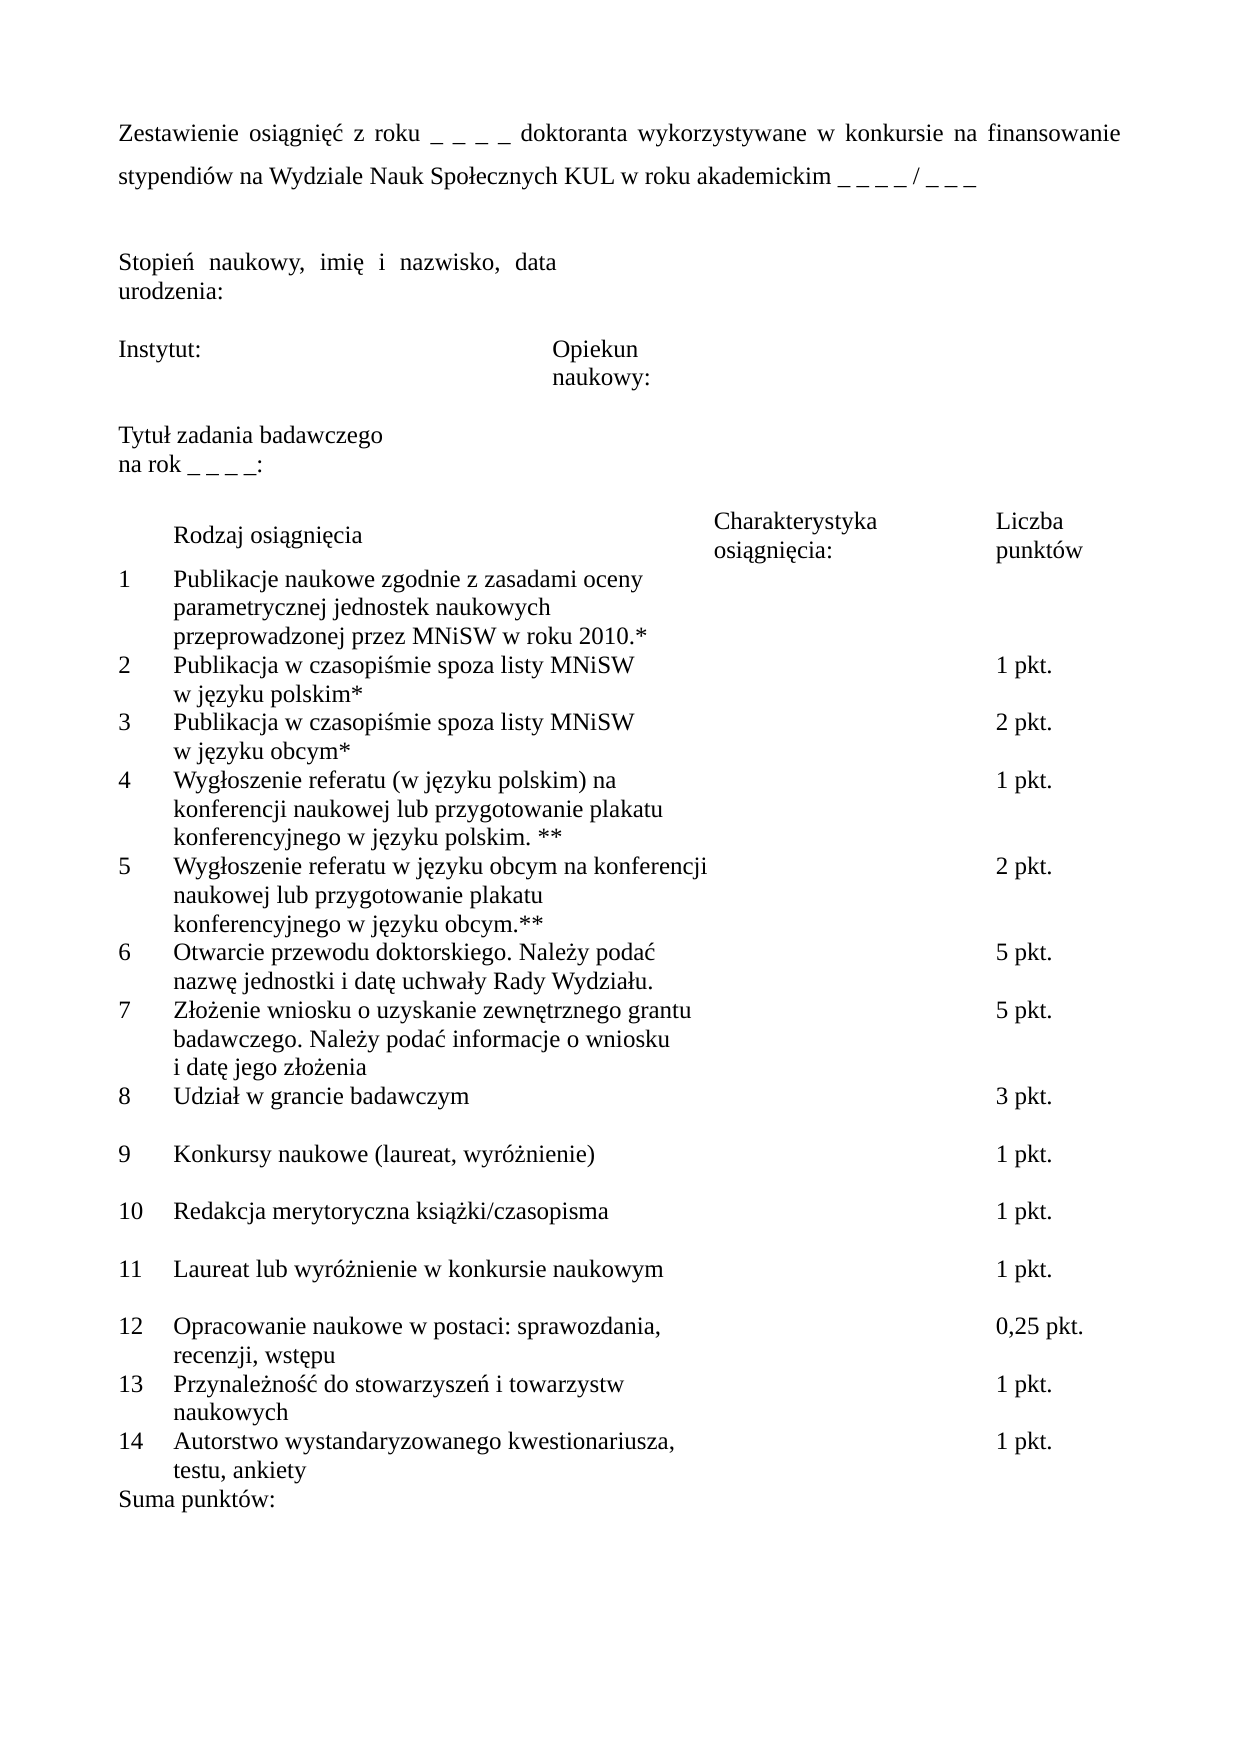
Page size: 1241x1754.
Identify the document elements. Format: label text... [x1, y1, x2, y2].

table_cell Publikacja w czasopiśmie spoza listy MNiSW w języku polskim* [173, 650, 713, 707]
table_cell Opracowanie naukowe w postaci: sprawozdania, recenzji, wstępu [173, 1311, 713, 1369]
table_cell Wygłoszenie referatu (w języku polskim) na konferencji naukowej lub przygotowanie plakatu konferencyjnego w języku polskim. ** [173, 765, 713, 851]
table_cell 1 pkt. [996, 765, 1122, 851]
table_cell Laureat lub wyróżnienie w konkursie naukowym [173, 1254, 713, 1311]
table_cell 4 [118, 765, 173, 851]
table_cell Złożenie wniosku o uzyskanie zewnętrznego grantu badawczego. Należy podać informacje o wniosku i datę jego złożenia [173, 995, 713, 1081]
table_cell 9 [118, 1139, 173, 1196]
table_cell Udział w grancie badawczym [173, 1081, 713, 1139]
table_header [670, 334, 1122, 391]
table_cell 1 pkt. [996, 1196, 1122, 1254]
table_cell 1 [118, 564, 173, 650]
table_cell [714, 1254, 996, 1311]
table_header Rodzaj osiągnięcia [173, 506, 713, 564]
table_header Tytuł zadania badawczego na rok _ _ _ _: [118, 420, 527, 477]
table_cell [996, 1484, 1122, 1541]
table_cell Autorstwo wystandaryzowanego kwestionariusza, testu, ankiety [173, 1426, 713, 1484]
table_cell [714, 765, 996, 851]
table_cell [714, 995, 996, 1081]
table_cell [714, 564, 996, 650]
table_cell [714, 1311, 996, 1369]
table_cell 12 [118, 1311, 173, 1369]
table_cell 3 pkt. [996, 1081, 1122, 1139]
table_header [118, 506, 173, 564]
table_cell Publikacja w czasopiśmie spoza listy MNiSW w języku obcym* [173, 708, 713, 765]
table_cell 1 pkt. [996, 1254, 1122, 1311]
table_cell 5 [118, 851, 173, 937]
table_cell [714, 1139, 996, 1196]
table_header [528, 420, 1121, 477]
table_cell [714, 1426, 996, 1484]
table_cell 8 [118, 1081, 173, 1139]
table_cell 3 [118, 708, 173, 765]
table_cell 1 pkt. [996, 1369, 1122, 1426]
table_cell Wygłoszenie referatu w języku obcym na konferencji naukowej lub przygotowanie plakatu konferencyjnego w języku obcym.** [173, 851, 713, 937]
table_cell 0,25 pkt. [996, 1311, 1122, 1369]
table_cell [714, 1369, 996, 1426]
table_cell 2 [118, 650, 173, 707]
table_cell [714, 708, 996, 765]
table_header Charakterystyka osiągnięcia: [714, 506, 996, 564]
table_cell [714, 1196, 996, 1254]
table_header Instytut: [118, 334, 218, 391]
table_cell 1 pkt. [996, 650, 1122, 707]
table_cell 2 pkt. [996, 708, 1122, 765]
table_cell Redakcja merytoryczna książki/czasopisma [173, 1196, 713, 1254]
table_header [218, 334, 552, 391]
table_header Stopień naukowy, imię i nazwisko, data urodzenia: [118, 248, 557, 305]
table_cell Przynależność do stowarzyszeń i towarzystw naukowych [173, 1369, 713, 1426]
table_cell [714, 851, 996, 937]
table_cell Suma punktów: [118, 1484, 996, 1541]
table_cell 11 [118, 1254, 173, 1311]
text Zestawienie osiągnięć z roku _ _ _ _ doktoranta wykorzystywane w konkursie na finansowanie stypendiów na Wydziale Nauk Społecznych KUL w roku akademickim _ _ _ _ / _ _ _ [118, 118, 1122, 190]
table_cell 2 pkt. [996, 851, 1122, 937]
table_cell 5 pkt. [996, 995, 1122, 1081]
table_cell Otwarcie przewodu doktorskiego. Należy podać nazwę jednostki i datę uchwały Rady Wydziału. [173, 938, 713, 995]
table_header Opiekun naukowy: [552, 334, 670, 391]
table_cell 5 pkt. [996, 938, 1122, 995]
table_cell [714, 1081, 996, 1139]
table_cell 6 [118, 938, 173, 995]
table_cell 1 pkt. [996, 1139, 1122, 1196]
table_cell [714, 938, 996, 995]
table_header [557, 248, 1122, 305]
table_cell 7 [118, 995, 173, 1081]
table_cell 13 [118, 1369, 173, 1426]
table_header Liczba punktów [996, 506, 1122, 564]
table_cell [996, 564, 1122, 650]
table_cell [714, 650, 996, 707]
table_cell 14 [118, 1426, 173, 1484]
table_cell Publikacje naukowe zgodnie z zasadami oceny parametrycznej jednostek naukowych przeprowadzonej przez MNiSW w roku 2010.* [173, 564, 713, 650]
table_cell 10 [118, 1196, 173, 1254]
table_cell 1 pkt. [996, 1426, 1122, 1484]
table_cell Konkursy naukowe (laureat, wyróżnienie) [173, 1139, 713, 1196]
